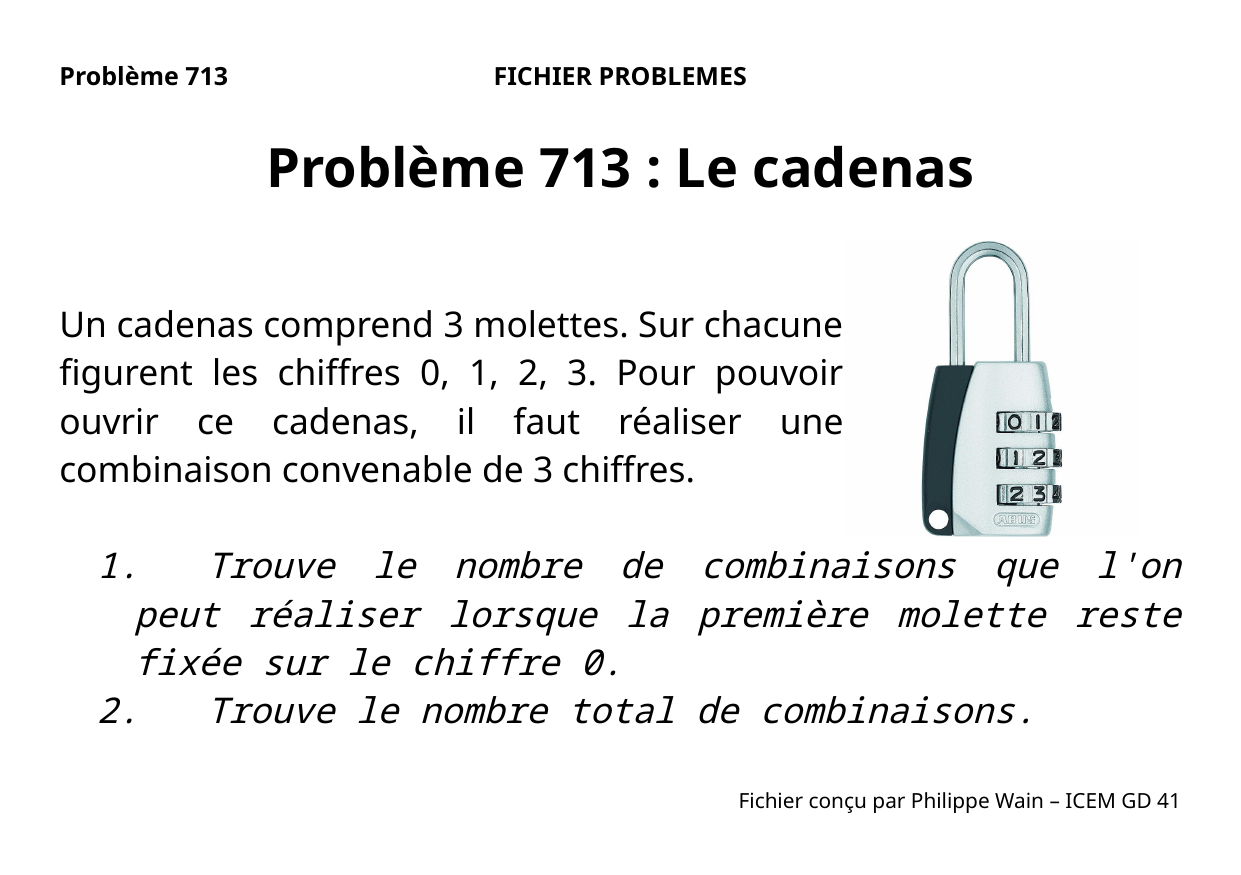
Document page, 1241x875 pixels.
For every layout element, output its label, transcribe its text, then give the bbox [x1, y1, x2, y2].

picture [844, 241, 1139, 537]
text [1139, 300, 1181, 493]
text Un cadenas comprend 3 molettes. Sur chacune figurent les chiffres 0, 1, 2, 3. Pour pouvoir ouvrir ce cadenas, il faut réaliser une combinaison convenable de 3 chiffres. [59, 300, 844, 493]
list Trouve le nombre de combinaisons que l'on peut réaliser lorsque la première molette reste fixée sur le chiffre 0. [97, 541, 1181, 686]
list Trouve le nombre total de combinaisons. [97, 686, 1181, 734]
text Problème 713 : Le cadenas [59, 129, 1181, 203]
